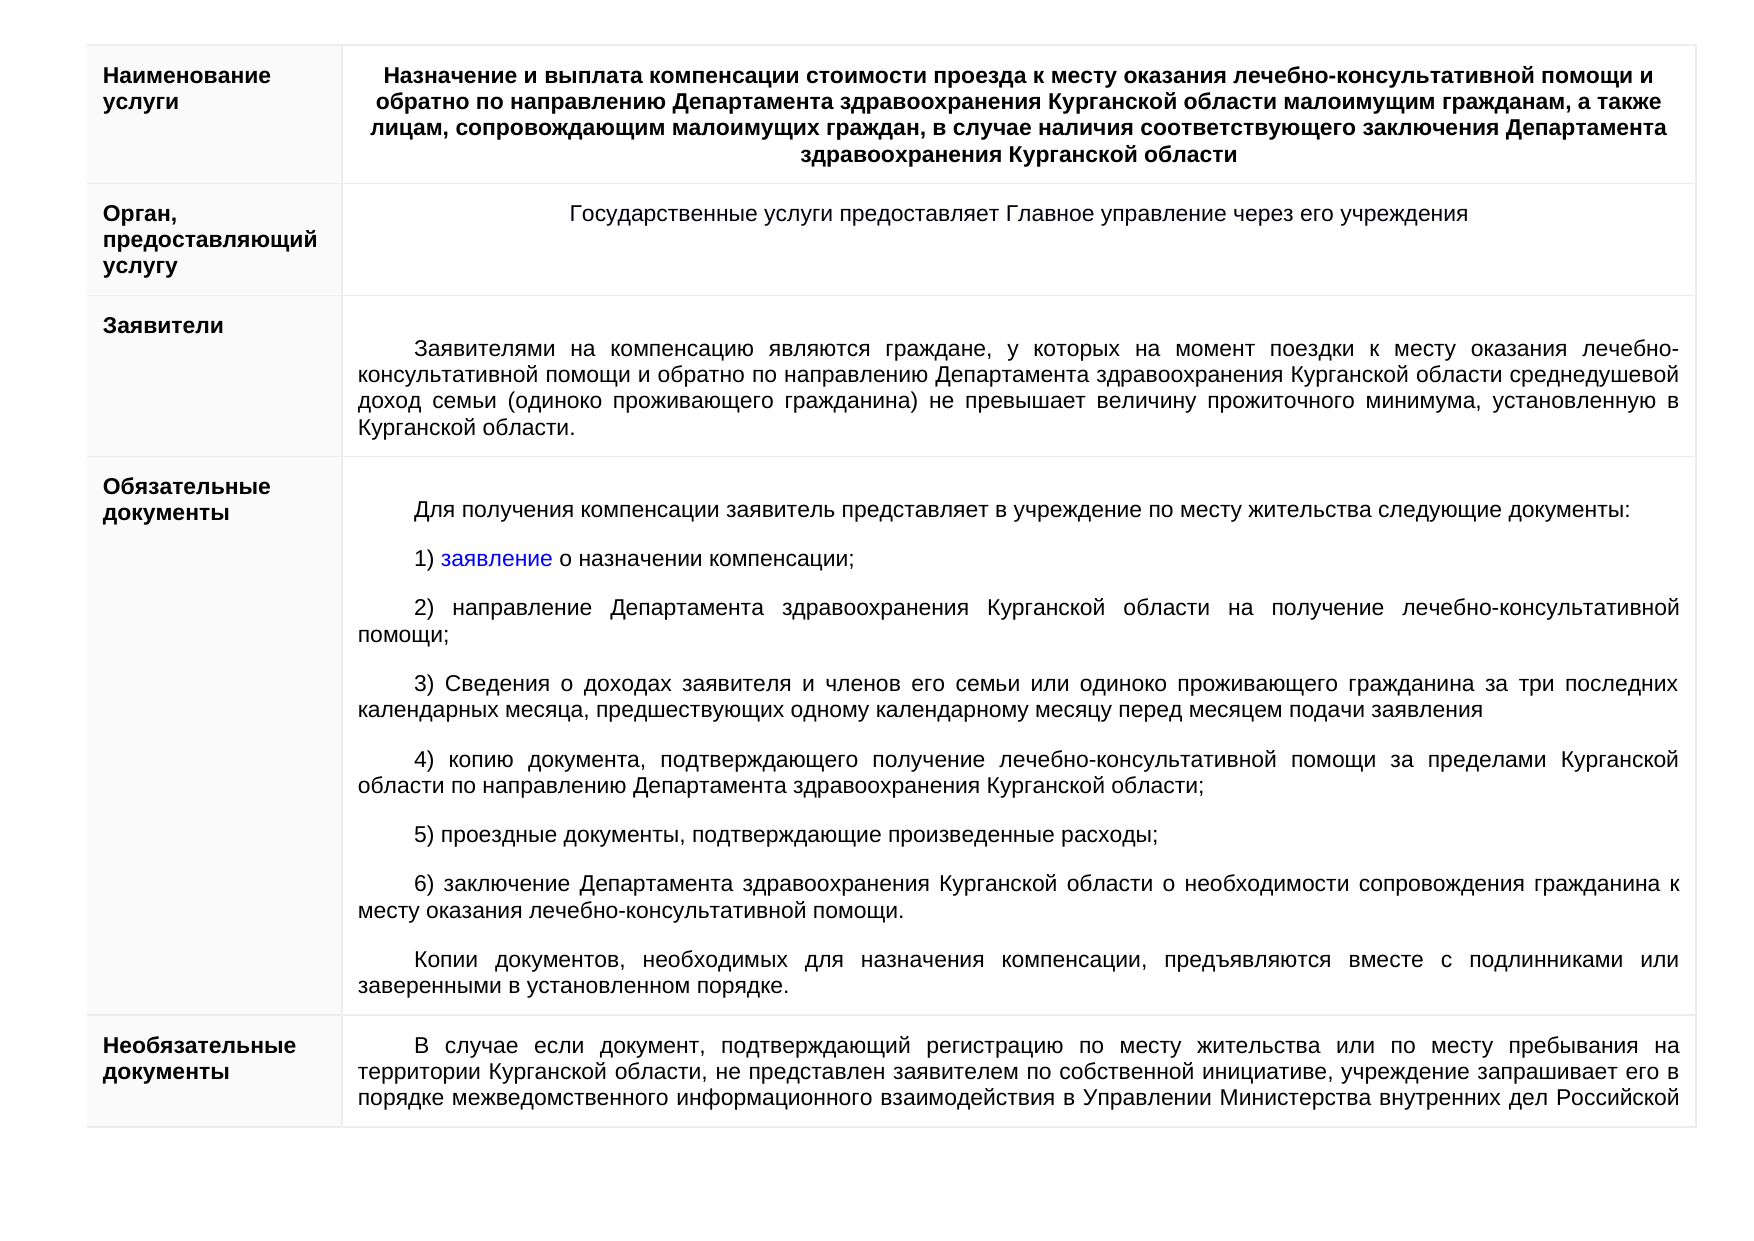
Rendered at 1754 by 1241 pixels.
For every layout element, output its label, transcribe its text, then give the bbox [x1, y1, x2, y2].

table_header Назначение и выплата компенсации стоимости проезда к месту оказания лечебно-консультативной помощи и обратно по направлению Департамента здравоохранения Курганской области малоимущим гражданам, а также лицам, сопровождающим малоимущих граждан, в случае наличия соответствующего заключения Департамента здравоохранения Курганской области [343, 46, 1695, 183]
table_cell Обязательные документы [87, 457, 341, 1014]
table_header Наименование услуги [87, 46, 341, 183]
table_cell Необязательные документы [87, 1016, 341, 1126]
table_cell Заявителями на компенсацию являются граждане, у которых на момент поездки к месту оказания лечебно-консультативной помощи и обратно по направлению Департамента здравоохранения Курганской области среднедушевой доход семьи (одиноко проживающего гражданина) не превышает величину прожиточного минимума, установленную в Курганской области. [343, 296, 1695, 456]
table_cell Государственные услуги предоставляет Главное управление через его учреждения [343, 184, 1695, 294]
table_cell В случае если документ, подтверждающий регистрацию по месту жительства или по месту пребывания на территории Курганской области, не представлен заявителем по собственной инициативе, учреждение запрашивает его в порядке межведомственного информационного взаимодействия в Управлении Министерства внутренних дел Российской [343, 1016, 1695, 1126]
table_cell Заявители [87, 296, 341, 456]
table_cell Для получения компенсации заявитель представляет в учреждение по месту жительства следующие документы: 1) заявление о назначении компенсации; 2) направление Департамента здравоохранения Курганской области на получение лечебно-консультативной помощи; 3) Сведения о доходах заявителя и членов его семьи или одиноко проживающего гражданина за три последних календарных месяца, предшествующих одному календарному месяцу перед месяцем подачи заявления 4) копию документа, подтверждающего получение лечебно-консультативной помощи за пределами Курганской области по направлению Департамента здравоохранения Курганской области; 5) проездные документы, подтверждающие произведенные расходы; 6) заключение Департамента здравоохранения Курганской области о необходимости сопровождения гражданина к месту оказания лечебно-консультативной помощи. Копии документов, необходимых для назначения компенсации, предъявляются вместе с подлинниками или заверенными в установленном порядке. [343, 457, 1695, 1014]
table_cell Орган, предоставляющий услугу [87, 184, 341, 294]
